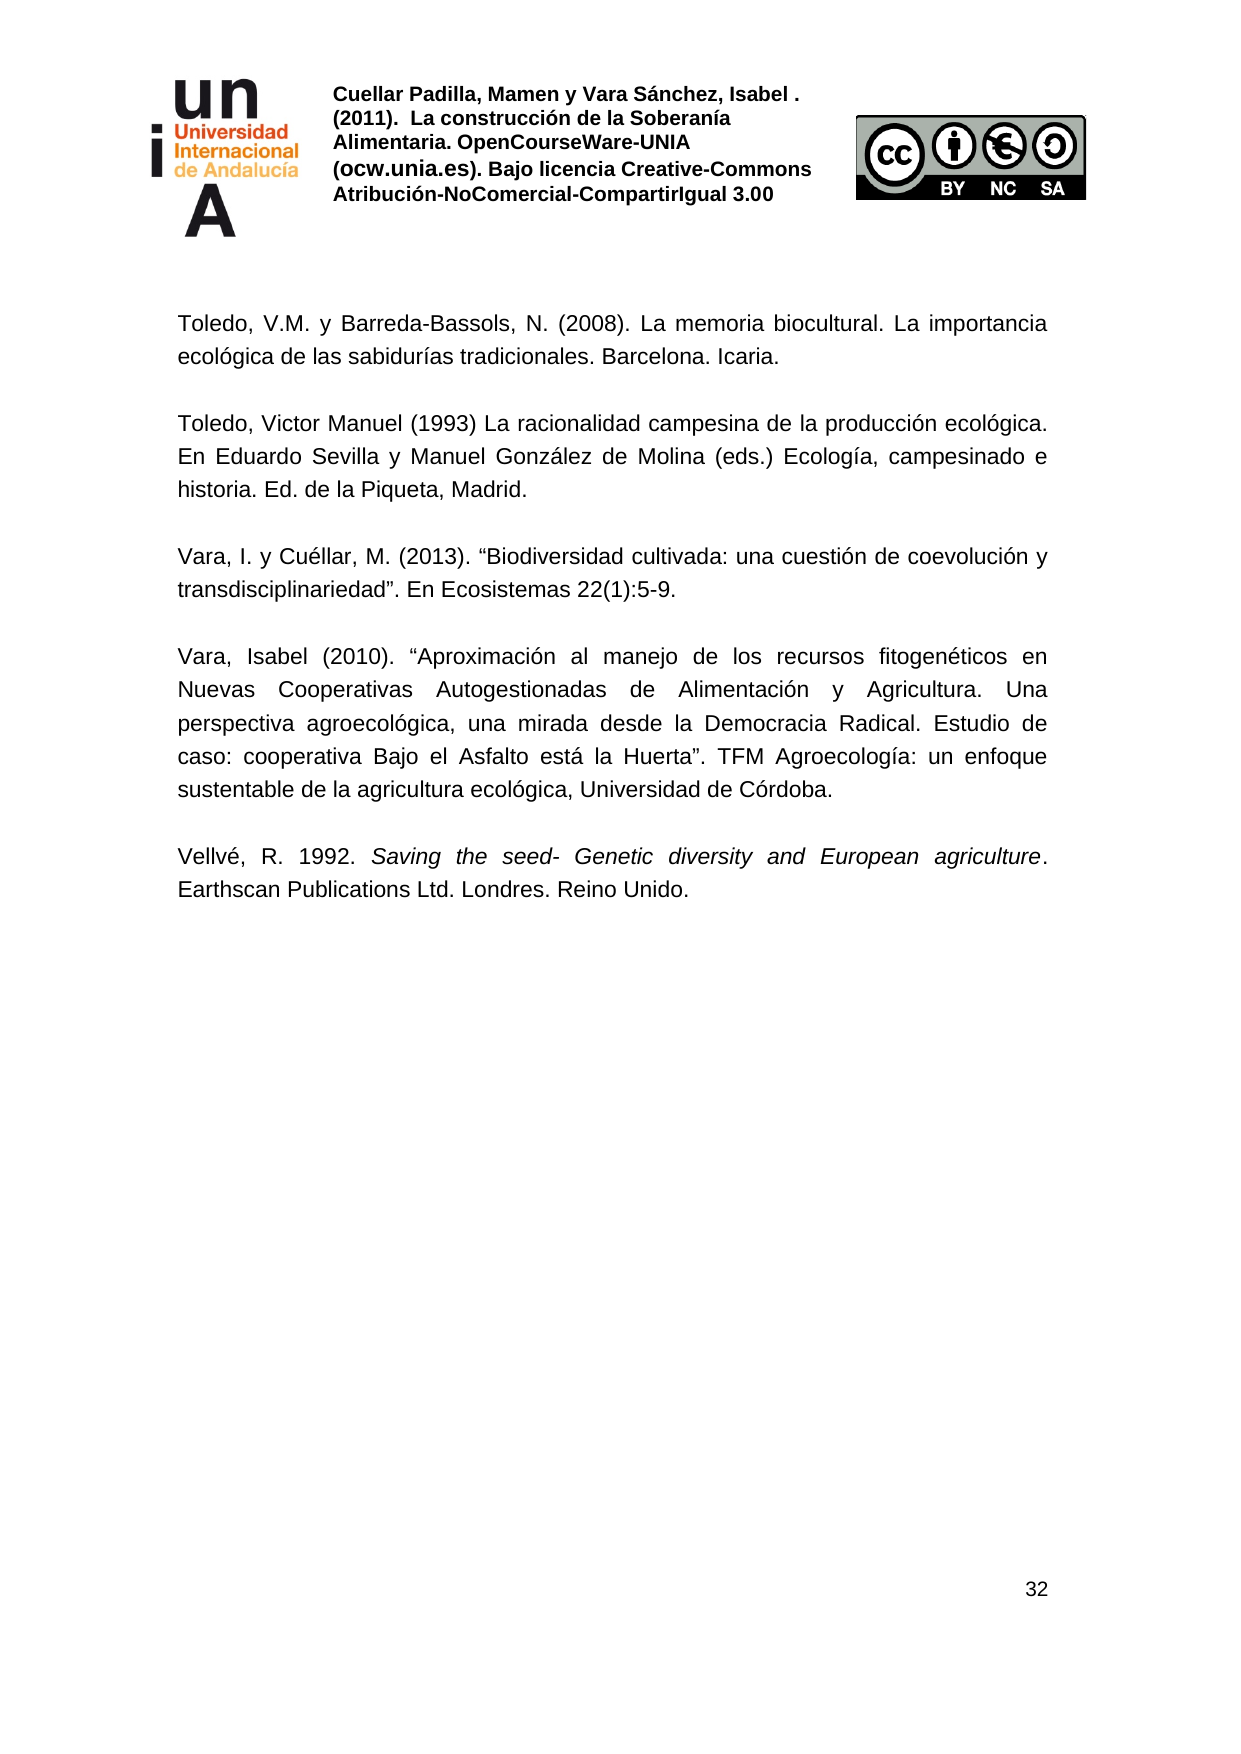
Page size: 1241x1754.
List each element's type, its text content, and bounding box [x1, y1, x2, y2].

text Vara, Isabel (2010). “Aproximación al manejo de los recursos fitogenéticos en Nuevas Cooperativas Autogestionadas de Alimentación y Agricultura. Una perspectiva agroecológica, una mirada desde la Democracia Radical. Estudio de caso: cooperativa Bajo el Asfalto está la Huerta”. TFM Agroecología: un enfoque sustentable de la agricultura ecológica, Universidad de Córdoba. [177, 638, 1048, 804]
picture [148, 75, 303, 240]
text Toledo, Victor Manuel (1993) La racionalidad campesina de la producción ecológica. En Eduardo Sevilla y Manuel González de Molina (eds.) Ecología, campesinado e historia. Ed. de la Piqueta, Madrid. [177, 404, 1048, 504]
text Toledo, V.M. y Barreda-Bassols, N. (2008). La memoria biocultural. La importancia ecológica de las sabidurías tradicionales. Barcelona. Icaria. [177, 304, 1048, 371]
text Vara, I. y Cuéllar, M. (2013). “Biodiversidad cultivada: una cuestión de coevolución y transdisciplinariedad”. En Ecosistemas 22(1):5-9. [177, 538, 1048, 604]
text Vellvé, R. 1992. Saving the seed- Genetic diversity and European agriculture. Earthscan Publications Ltd. Londres. Reino Unido. [177, 838, 1048, 904]
